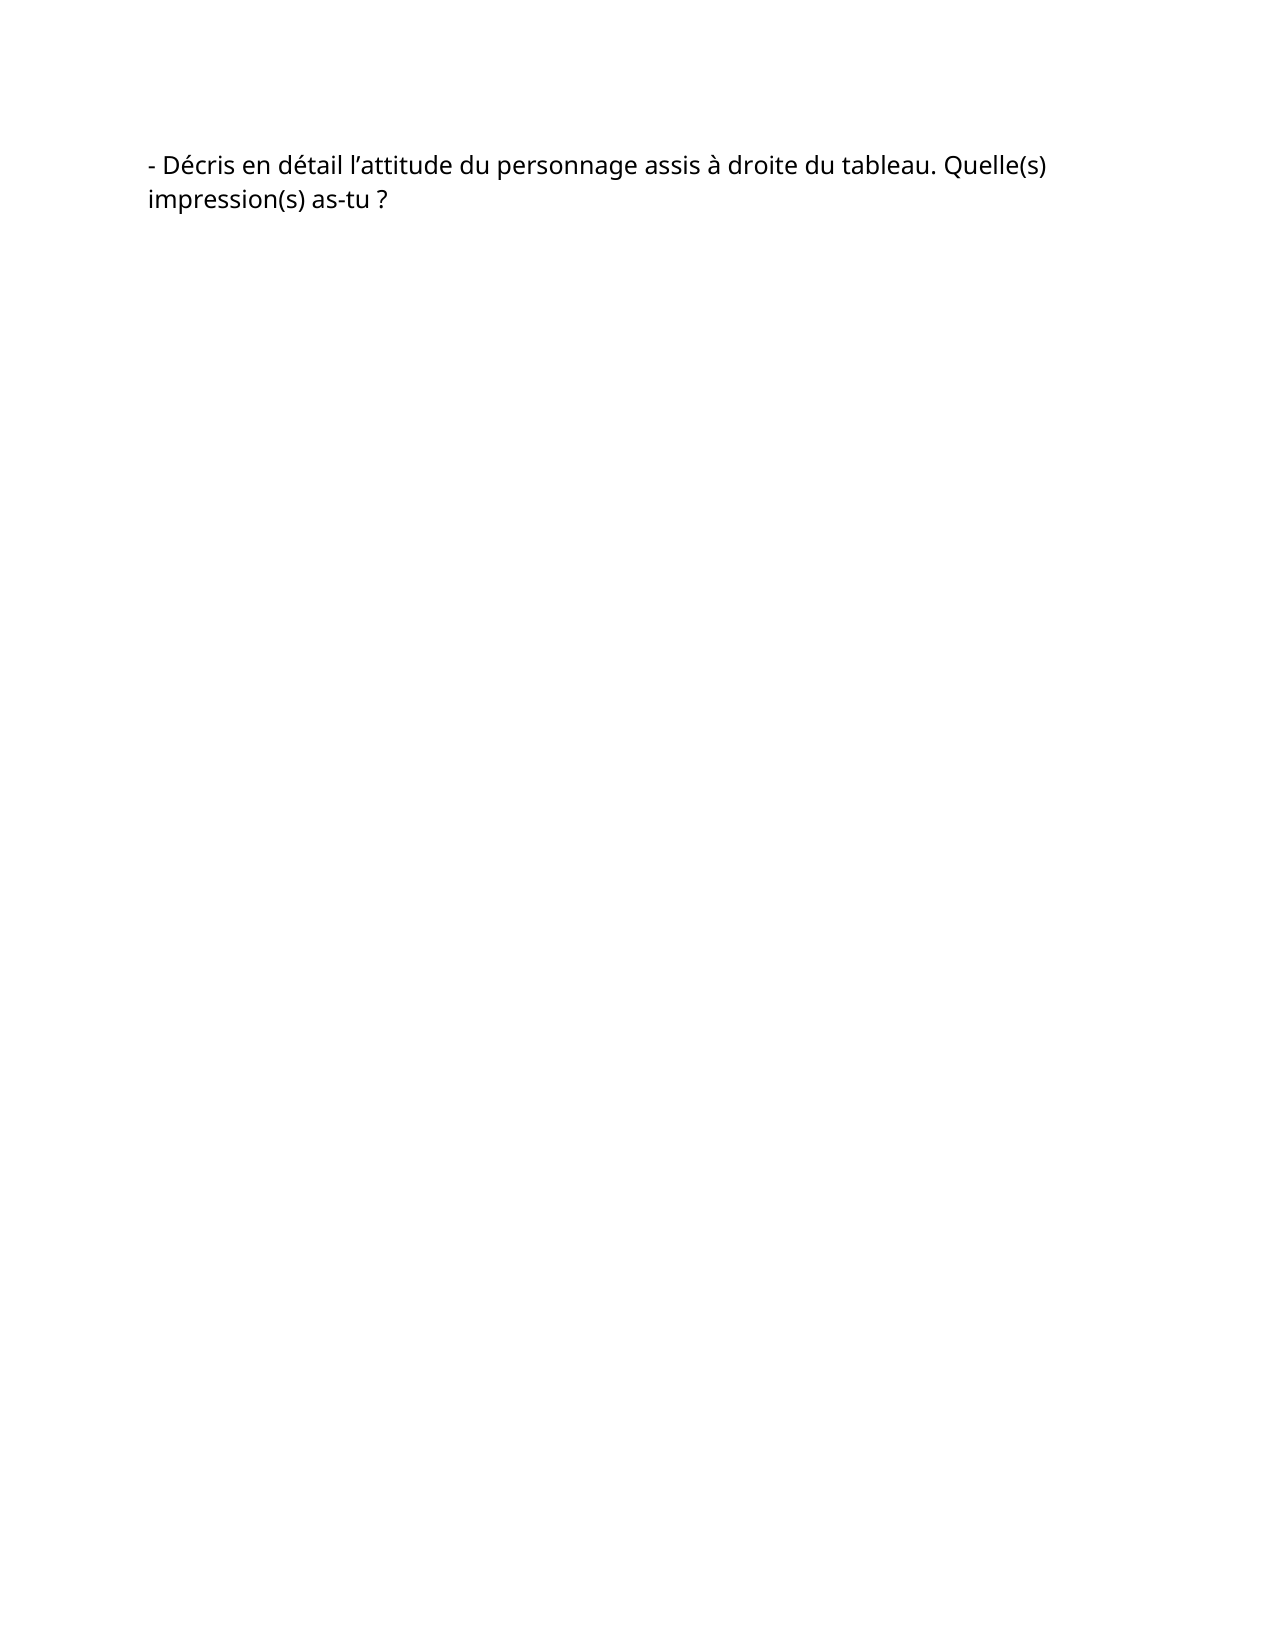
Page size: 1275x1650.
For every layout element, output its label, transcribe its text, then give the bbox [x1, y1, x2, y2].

text - Décris en détail l’attitude du personnage assis à droite du tableau. Quelle(s) impression(s) as-tu ? [148, 148, 1127, 216]
